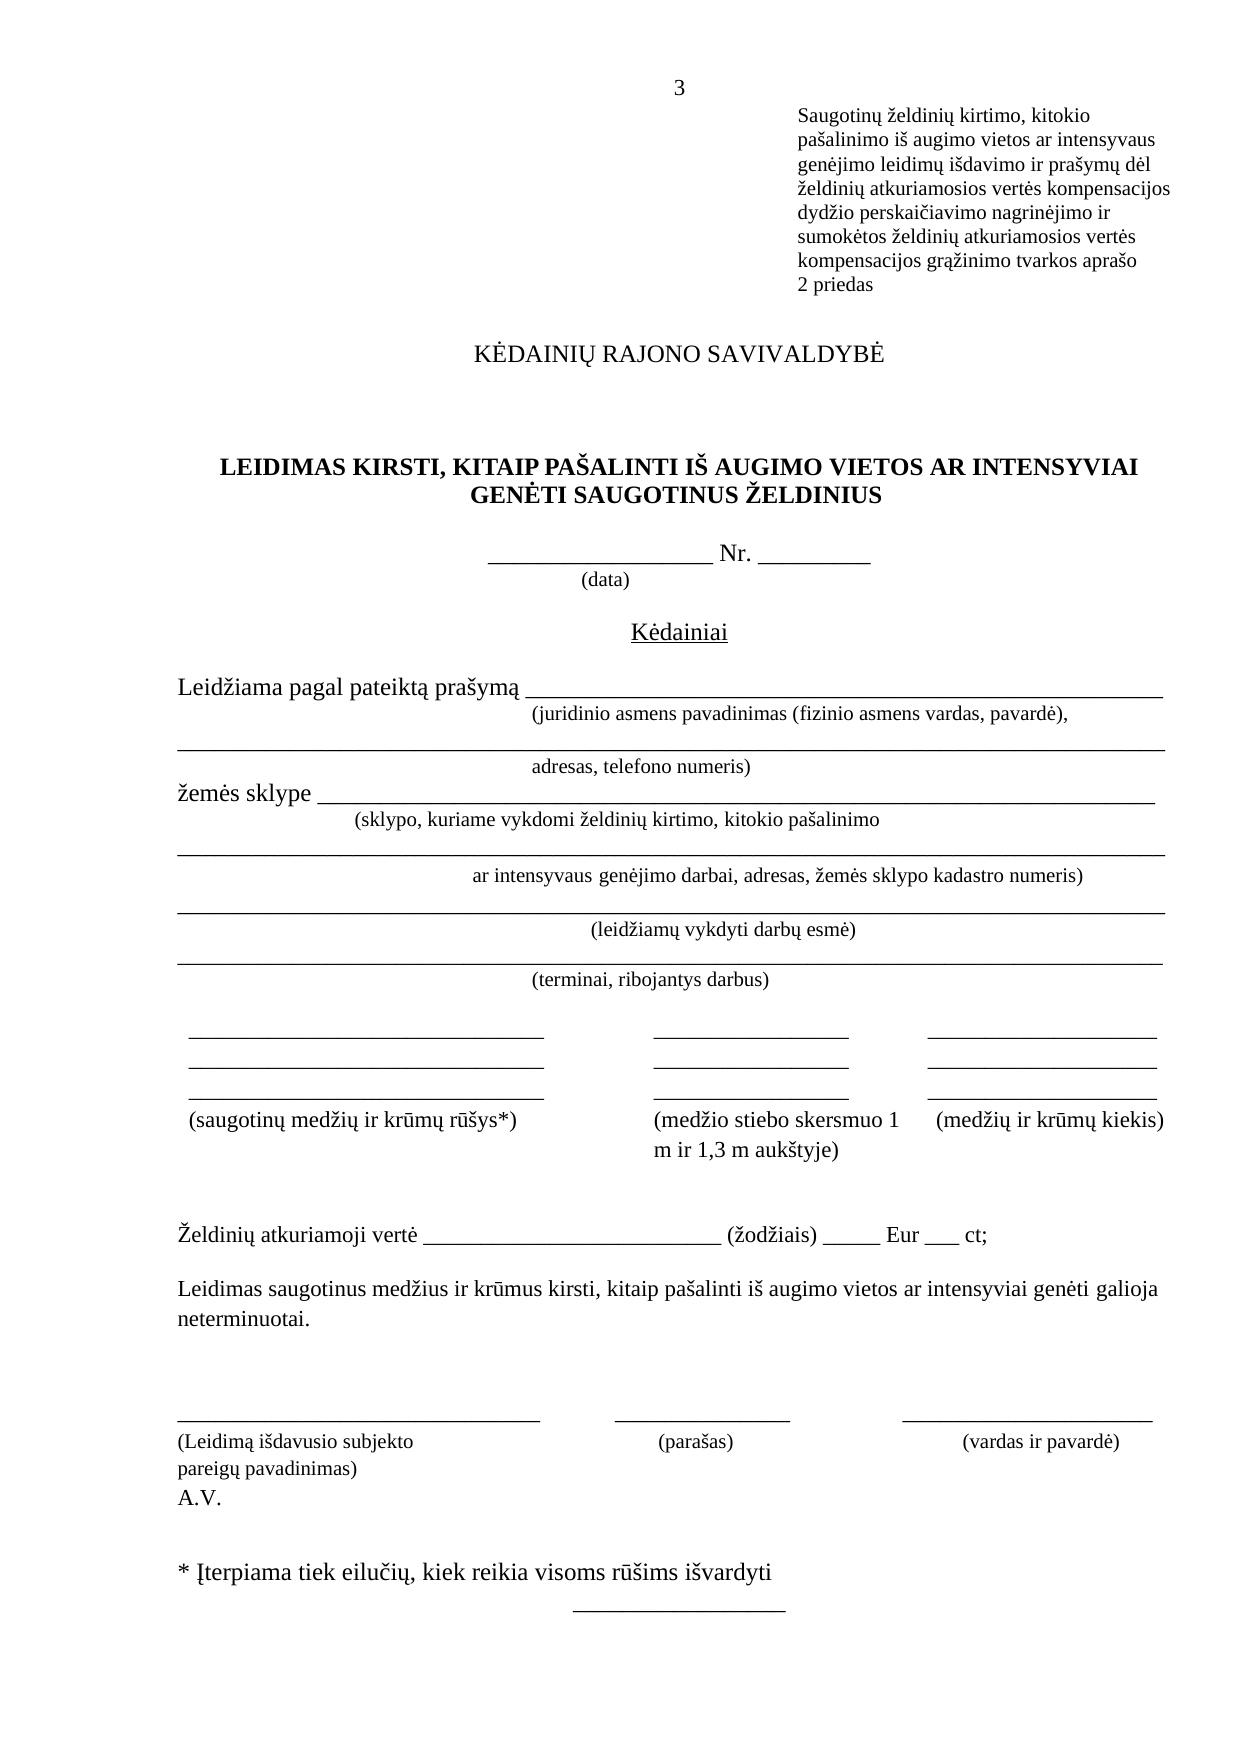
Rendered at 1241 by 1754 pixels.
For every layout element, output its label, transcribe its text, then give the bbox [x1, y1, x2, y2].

text * Įterpiama tiek eilučių, kiek reikia visoms rūšims išvardyti [177, 1557, 1181, 1586]
text žemės sklype ___________________________________________________________________ [177, 778, 1181, 806]
text (juridinio asmens pavadinimas (fizinio asmens vardas, pavardė), [177, 701, 1181, 725]
text (data) [29, 567, 1181, 591]
text kompensacijos grąžinimo tvarkos aprašo [797, 248, 1181, 272]
text pašalinimo iš augimo vietos ar intensyvaus [797, 127, 1181, 151]
text Leidžiama pagal pateiktą prašymą ___________________________________________________ [177, 672, 1181, 701]
text _______________________________________________________________________________ [177, 725, 1181, 754]
text (terminai, ribojantys darbus) [177, 967, 1181, 991]
text genėjimo leidimų išdavimo ir prašymų dėl [797, 151, 1181, 176]
text adresas, telefono numeris) [177, 754, 1181, 778]
text ______________________________________________________________________________________ [177, 941, 1181, 967]
text (sklypo, kuriame vykdomi želdinių kirtimo, kitokio pašalinimo _______________________________________________________________________________ [177, 806, 1181, 859]
table_header _________________ _________________ _________________ (medžio stiebo skersmuo 1 m ir 1,3 m aukštyje) [643, 1015, 916, 1166]
text __________________ Nr. _________ [177, 538, 1181, 567]
text Leidimas saugotinus medžius ir krūmus kirsti, kitaip pašalinti iš augimo vietos ar intensyviai genėti galioja neterminuotai. [177, 1275, 1181, 1331]
text pareigų pavadinimas) [177, 1456, 1181, 1480]
text 2 priedas [797, 272, 1181, 296]
text ar intensyvaus genėjimo darbai, adresas, žemės sklypo kadastro numeris) [177, 859, 1181, 888]
text (leidžiamų vykdyti darbų esmė) [177, 917, 1181, 941]
text dydžio perskaičiavimo nagrinėjimo ir [797, 199, 1181, 224]
text Kėdainiai [177, 617, 1181, 646]
table_header ____________________ ____________________ ____________________ (medžių ir krūmų kiekis) [916, 1015, 1184, 1166]
text želdinių atkuriamosios vertės kompensacijos [797, 176, 1181, 199]
text _______________________________________________________________________________ [177, 888, 1181, 917]
text (Leidimą išdavusio subjekto (parašas) (vardas ir pavardė) [177, 1429, 1181, 1453]
text A.V. [177, 1484, 1181, 1510]
text Saugotinų želdinių kirtimo, kitokio [797, 103, 1181, 127]
text LEIDIMAS KIRSTI, KITAIP PAŠALINTI IŠ AUGIMO VIETOS AR INTENSYVIAI GENĖTI SAUGOTINUS ŽELDINIUS [177, 452, 1181, 509]
text KĖDAINIŲ RAJONO SAVIVALDYBĖ [177, 339, 1181, 368]
text Želdinių atkuriamoji vertė __________________________ (žodžiais) _____ Eur ___ ct; [177, 1221, 1181, 1247]
text _________________ [177, 1586, 1181, 1615]
text _____________________________ ______________ ____________________ [177, 1396, 1181, 1424]
table_header _______________________________ _______________________________ _______________________________ (saugotinų medžių ir krūmų rūšys*) [177, 1015, 642, 1166]
text sumokėtos želdinių atkuriamosios vertės [797, 224, 1181, 248]
